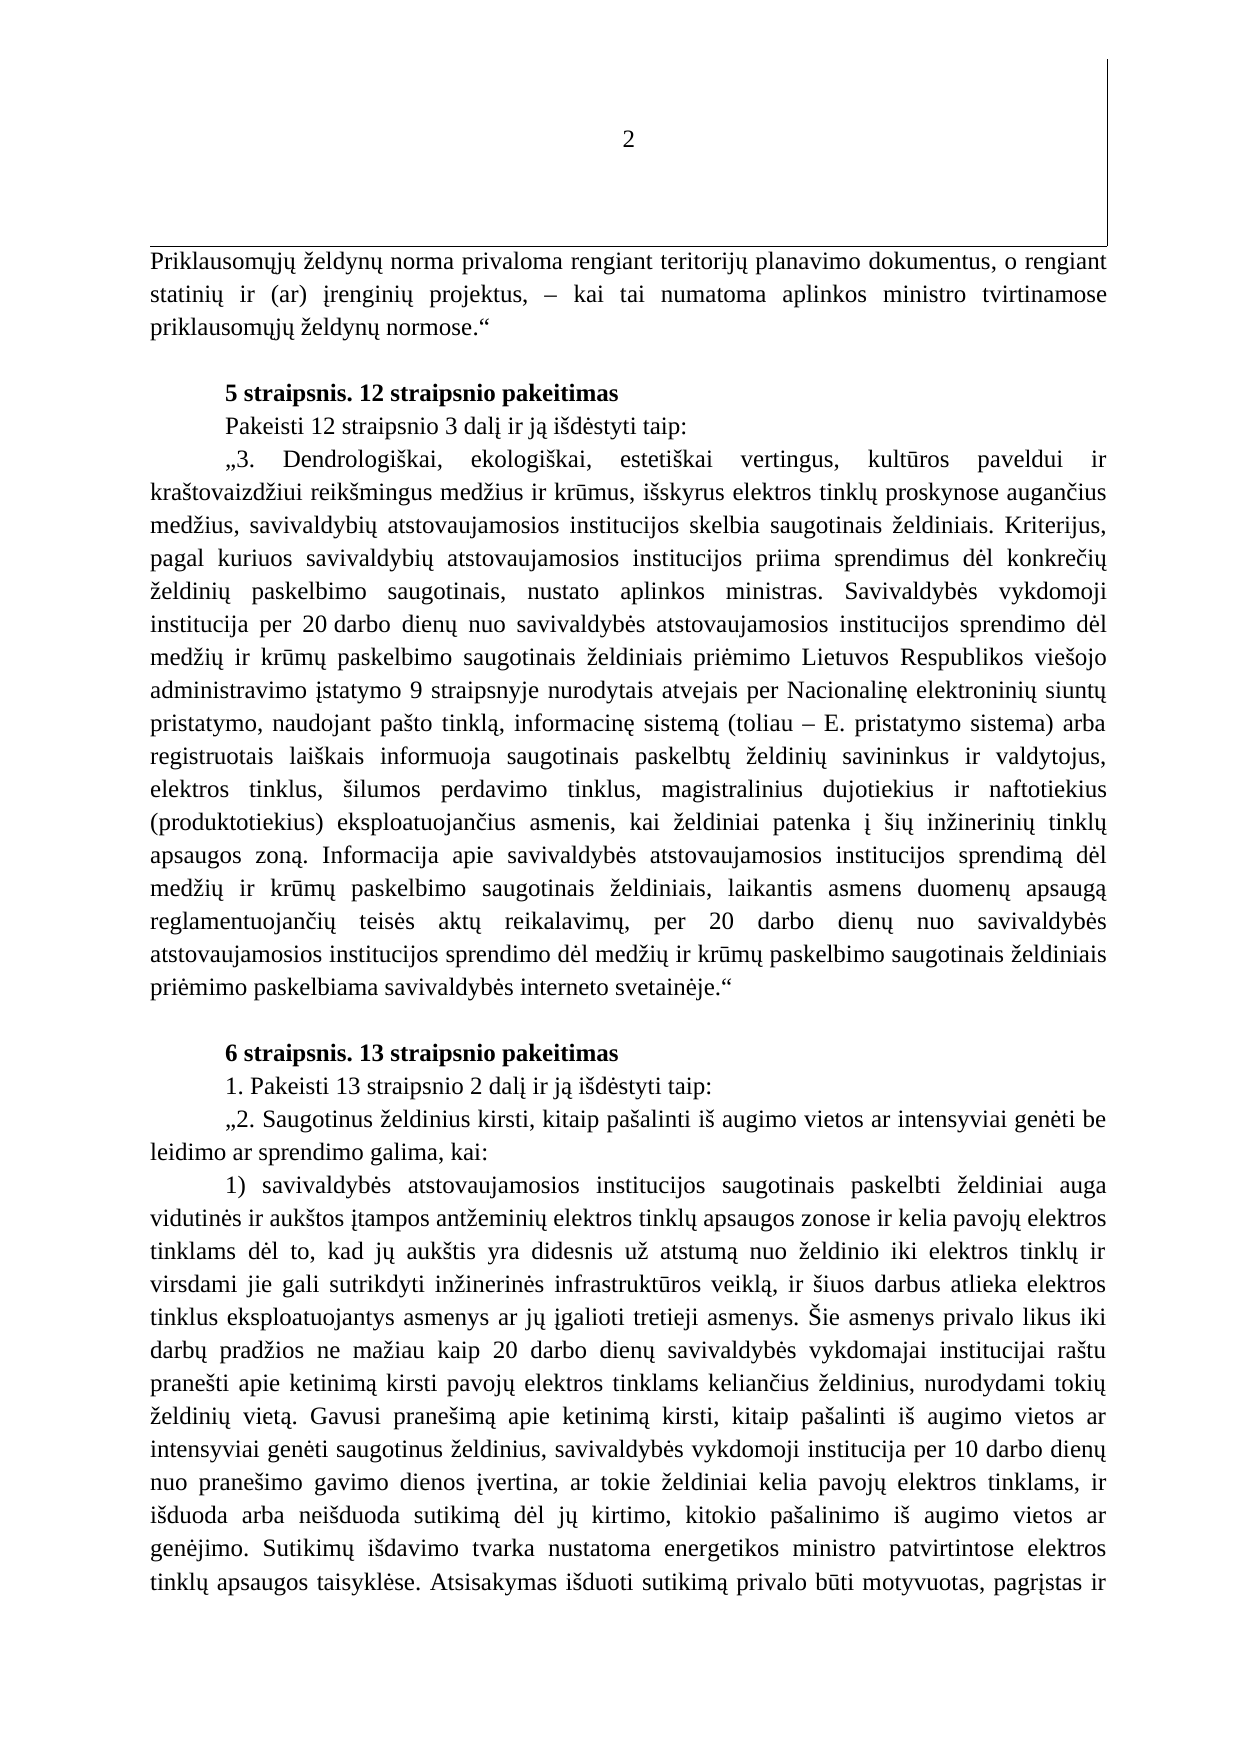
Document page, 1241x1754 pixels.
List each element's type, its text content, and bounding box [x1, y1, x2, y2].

text 5 straipsnis. 12 straipsnio pakeitimas [150, 378, 1107, 407]
text Priklausomųjų želdynų norma privaloma rengiant teritorijų planavimo dokumentus, o rengiant statinių ir (ar) įrenginių projektus, – kai tai numatoma aplinkos ministro tvirtinamose priklausomųjų želdynų normose.“ [150, 246, 1107, 341]
text 1. Pakeisti 13 straipsnio 2 dalį ir ją išdėstyti taip: [150, 1071, 1107, 1100]
text „2. Saugotinus želdinius kirsti, kitaip pašalinti iš augimo vietos ar intensyviai genėti be leidimo ar sprendimo galima, kai: [150, 1104, 1107, 1166]
text „3. Dendrologiškai, ekologiškai, estetiškai vertingus, kultūros paveldui ir kraštovaizdžiui reikšmingus medžius ir krūmus, išskyrus elektros tinklų proskynose augančius medžius, savivaldybių atstovaujamosios institucijos skelbia saugotinais želdiniais. Kriterijus, pagal kuriuos savivaldybių atstovaujamosios institucijos priima sprendimus dėl konkrečių želdinių paskelbimo saugotinais, nustato aplinkos ministras. Savivaldybės vykdomoji institucija per 20 darbo dienų nuo savivaldybės atstovaujamosios institucijos sprendimo dėl medžių ir krūmų paskelbimo saugotinais želdiniais priėmimo Lietuvos Respublikos viešojo administravimo įstatymo 9 straipsnyje nurodytais atvejais per Nacionalinę elektroninių siuntų pristatymo, naudojant pašto tinklą, informacinę sistemą (toliau – E. pristatymo sistema) arba registruotais laiškais informuoja saugotinais paskelbtų želdinių savininkus ir valdytojus, elektros tinklus, šilumos perdavimo tinklus, magistralinius dujotiekius ir naftotiekius (produktotiekius) eksploatuojančius asmenis, kai želdiniai patenka į šių inžinerinių tinklų apsaugos zoną. Informacija apie savivaldybės atstovaujamosios institucijos sprendimą dėl medžių ir krūmų paskelbimo saugotinais želdiniais, laikantis asmens duomenų apsaugą reglamentuojančių teisės aktų reikalavimų, per 20 darbo dienų nuo savivaldybės atstovaujamosios institucijos sprendimo dėl medžių ir krūmų paskelbimo saugotinais želdiniais priėmimo paskelbiama savivaldybės interneto svetainėje.“ [150, 444, 1107, 1001]
text Pakeisti 12 straipsnio 3 dalį ir ją išdėstyti taip: [150, 411, 1107, 439]
text 1) savivaldybės atstovaujamosios institucijos saugotinais paskelbti želdiniai auga vidutinės ir aukštos įtampos antžeminių elektros tinklų apsaugos zonose ir kelia pavojų elektros tinklams dėl to, kad jų aukštis yra didesnis už atstumą nuo želdinio iki elektros tinklų ir virsdami jie gali sutrikdyti inžinerinės infrastruktūros veiklą, ir šiuos darbus atlieka elektros tinklus eksploatuojantys asmenys ar jų įgalioti tretieji asmenys. Šie asmenys privalo likus iki darbų pradžios ne mažiau kaip 20 darbo dienų savivaldybės vykdomajai institucijai raštu pranešti apie ketinimą kirsti pavojų elektros tinklams keliančius želdinius, nurodydami tokių želdinių vietą. Gavusi pranešimą apie ketinimą kirsti, kitaip pašalinti iš augimo vietos ar intensyviai genėti saugotinus želdinius, savivaldybės vykdomoji institucija per 10 darbo dienų nuo pranešimo gavimo dienos įvertina, ar tokie želdiniai kelia pavojų elektros tinklams, ir išduoda arba neišduoda sutikimą dėl jų kirtimo, kitokio pašalinimo iš augimo vietos ar genėjimo. Sutikimų išdavimo tvarka nustatoma energetikos ministro patvirtintose elektros tinklų apsaugos taisyklėse. Atsisakymas išduoti sutikimą privalo būti motyvuotas, pagrįstas ir [150, 1170, 1107, 1595]
text 6 straipsnis. 13 straipsnio pakeitimas [150, 1038, 1107, 1067]
